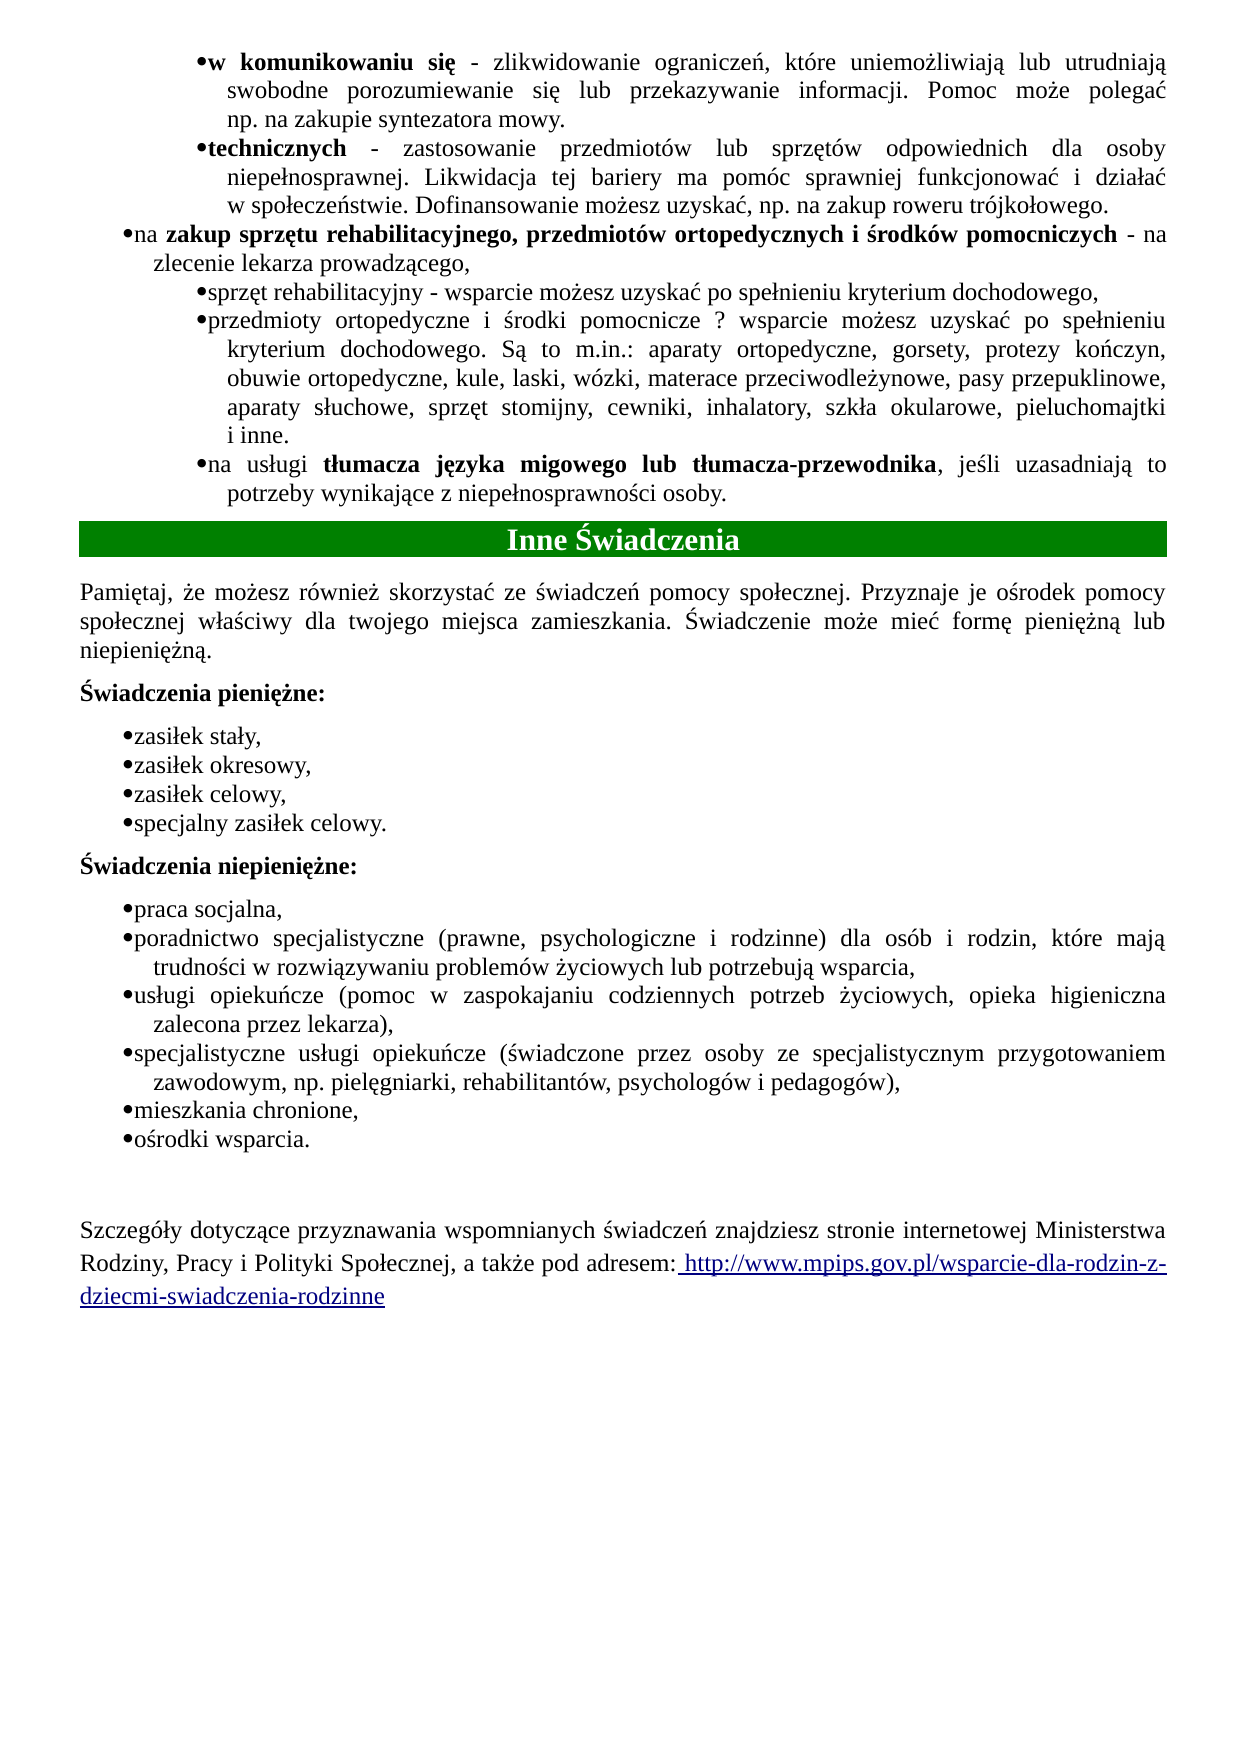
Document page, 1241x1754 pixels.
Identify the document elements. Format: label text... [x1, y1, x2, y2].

list na usługi tłumacza języka migowego lub tłumacza-przewodnika, jeśli uzasadniają to potrzeby wynikające z niepełnosprawności osoby. [197, 449, 1167, 507]
list specjalistyczne usługi opiekuńcze (świadczone przez osoby ze specjalistycznym przygotowaniem zawodowym, np. pielęgniarki, rehabilitantów, psychologów i pedagogów), [124, 1038, 1167, 1096]
list usługi opiekuńcze (pomoc w zaspokajaniu codziennych potrzeb życiowych, opieka higieniczna zalecona przez lekarza), [124, 981, 1167, 1038]
list na zakup sprzętu rehabilitacyjnego, przedmiotów ortopedycznych i środków pomocniczych - na zlecenie lekarza prowadzącego, [124, 219, 1167, 277]
list sprzęt rehabilitacyjny - wsparcie możesz uzyskać po spełnieniu kryterium dochodowego, [197, 277, 1167, 306]
text Świadczenia pieniężne: [79, 678, 1167, 707]
list mieszkania chronione, [124, 1096, 1167, 1124]
text Szczegóły dotyczące przyznawania wspomnianych świadczeń znajdziesz stronie internetowej Ministerstwa Rodziny, Pracy i Polityki Społecznej, a także pod adresem: http://www.mpips.gov.pl/wsparcie-dla-rodzin-z-dziecmi-swiadczenia-rodzinne [79, 1215, 1167, 1310]
list praca socjalna, [124, 894, 1167, 923]
list w komunikowaniu się - zlikwidowanie ograniczeń, które uniemożliwiają lub utrudniają swobodne porozumiewanie się lub przekazywanie informacji. Pomoc może polegać np. na zakupie syntezatora mowy. [197, 47, 1167, 133]
list zasiłek stały, [124, 721, 1167, 750]
list ośrodki wsparcia. [124, 1124, 1167, 1153]
list zasiłek okresowy, [124, 750, 1167, 779]
text Świadczenia niepieniężne: [79, 851, 1167, 880]
list technicznych - zastosowanie przedmiotów lub sprzętów odpowiednich dla osoby niepełnosprawnej. Likwidacja tej bariery ma pomóc sprawniej funkcjonować i działać w społeczeństwie. Dofinansowanie możesz uzyskać, np. na zakup roweru trójkołowego. [197, 133, 1167, 219]
list zasiłek celowy, [124, 779, 1167, 808]
list przedmioty ortopedyczne i środki pomocnicze ? wsparcie możesz uzyskać po spełnieniu kryterium dochodowego. Są to m.in.: aparaty ortopedyczne, gorsety, protezy kończyn, obuwie ortopedyczne, kule, laski, wózki, materace przeciwodleżynowe, pasy przepuklinowe, aparaty słuchowe, sprzęt stomijny, cewniki, inhalatory, szkła okularowe, pieluchomajtki i inne. [197, 306, 1167, 449]
text Pamiętaj, że możesz również skorzystać ze świadczeń pomocy społecznej. Przyznaje je ośrodek pomocy społecznej właściwy dla twojego miejsca zamieszkania. Świadczenie może mieć formę pieniężną lub niepieniężną. [79, 577, 1167, 663]
text Inne Świadczenia [79, 521, 1167, 557]
list poradnictwo specjalistyczne (prawne, psychologiczne i rodzinne) dla osób i rodzin, które mają trudności w rozwiązywaniu problemów życiowych lub potrzebują wsparcia, [124, 923, 1167, 981]
list specjalny zasiłek celowy. [124, 808, 1167, 836]
